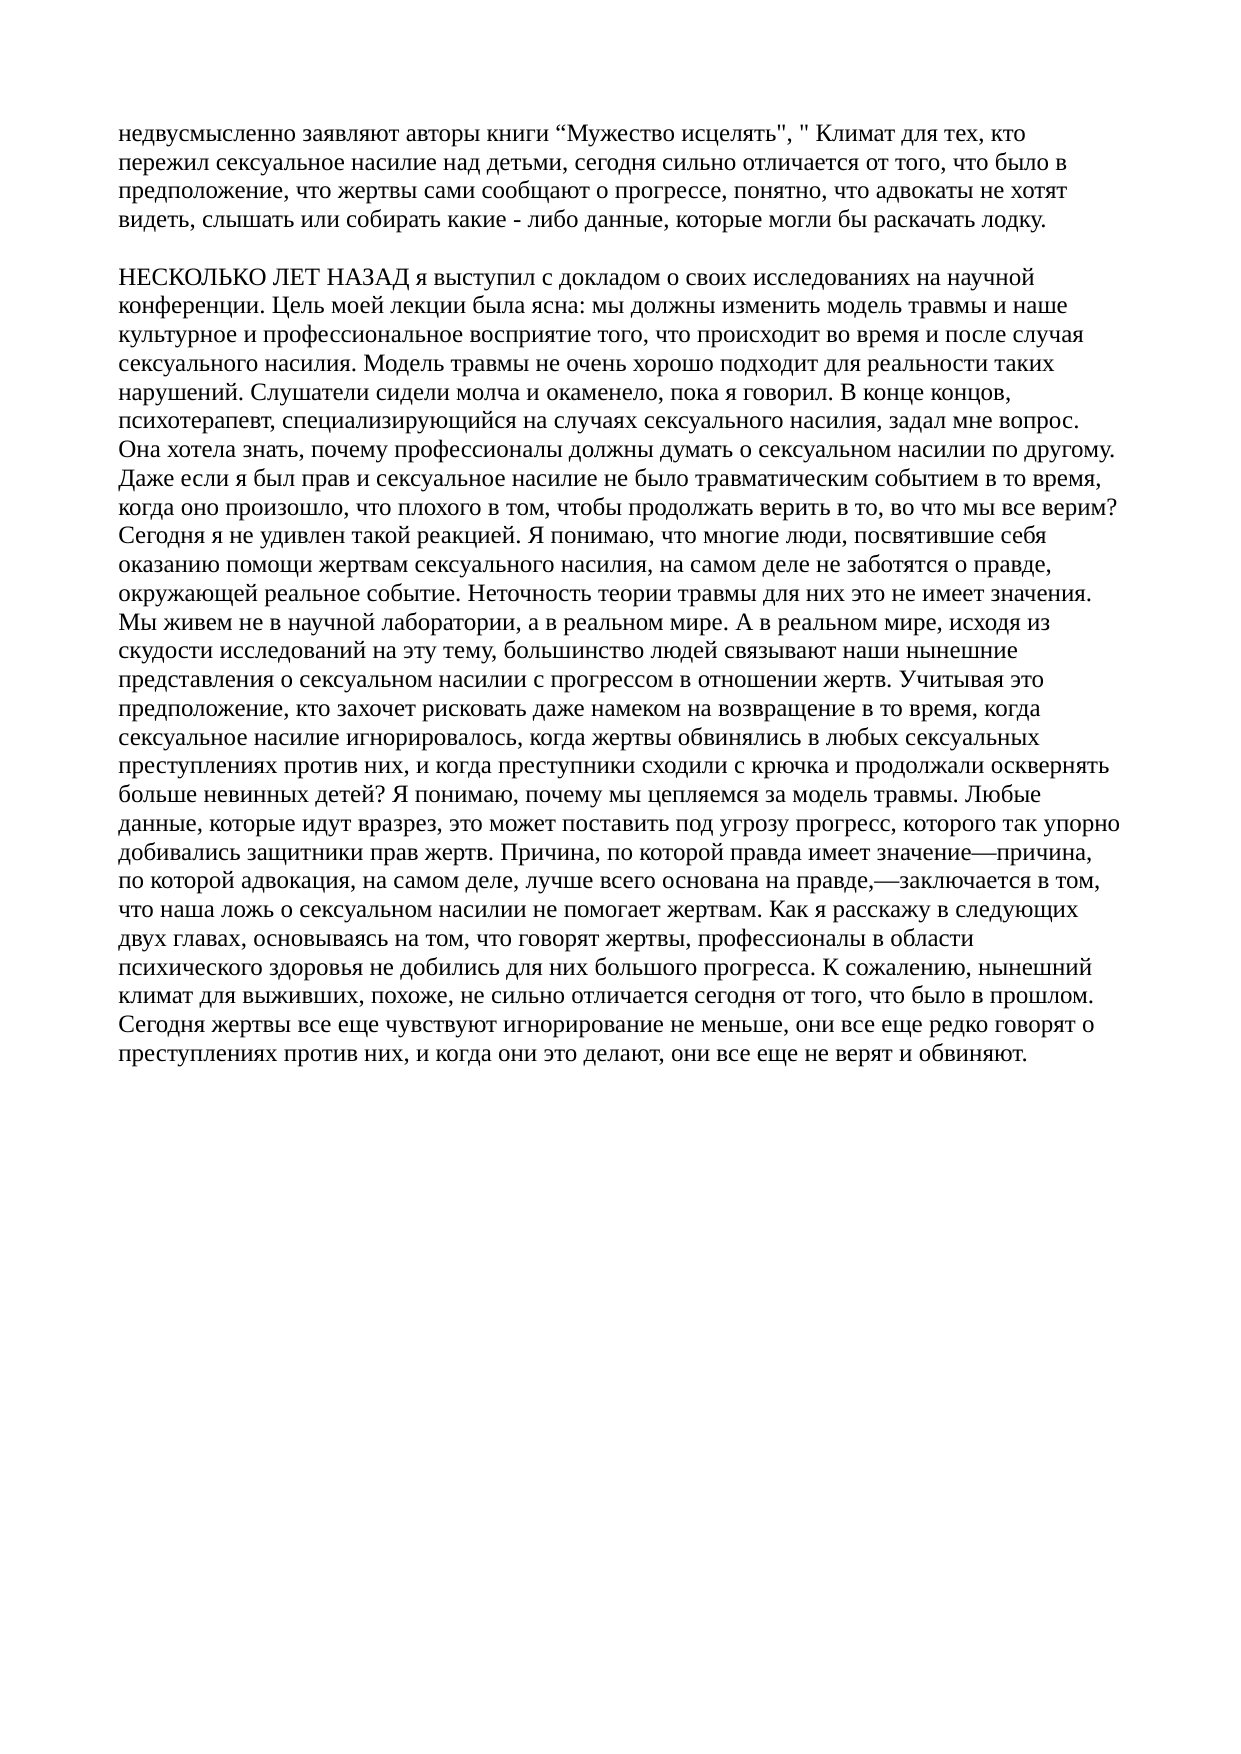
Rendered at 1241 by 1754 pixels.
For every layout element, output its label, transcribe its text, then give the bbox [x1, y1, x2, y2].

text предположение, что жертвы сами сообщают о прогрессе, понятно, что адвокаты не хотят видеть, слышать или собирать какие - либо данные, которые могли бы раскачать лодку. [118, 176, 1122, 233]
text больше невинных детей? Я понимаю, почему мы цепляемся за модель травмы. Любые данные, которые идут вразрез, это может поставить под угрозу прогресс, которого так упорно добивались защитники прав жертв. Причина, по которой правда имеет значение—причина, по которой адвокация, на самом деле, лучше всего основана на правде,—заключается в том, что наша ложь о сексуальном насилии не помогает жертвам. Как я расскажу в следующих двух главах, основываясь на том, что говорят жертвы, профессионалы в области психического здоровья не добились для них большого прогресса. К сожалению, нынешний климат для выживших, похоже, не сильно отличается сегодня от того, что было в прошлом. Сегодня жертвы все еще чувствуют игнорирование не меньше, они все еще редко говорят о преступлениях против них, и когда они это делают, они все еще не верят и обвиняют. [118, 779, 1122, 1067]
text культурное и профессиональное восприятие того, что происходит во время и после случая сексуального насилия. Модель травмы не очень хорошо подходит для реальности таких нарушений. Слушатели сидели молча и окаменело, пока я говорил. В конце концов, психотерапевт, специализирующийся на случаях сексуального насилия, задал мне вопрос. Она хотела знать, почему профессионалы должны думать о сексуальном насилии по другому. Даже если я был прав и сексуальное насилие не было травматическим событием в то время, когда оно произошло, что плохого в том, чтобы продолжать верить в то, во что мы все верим? [118, 319, 1122, 521]
text недвусмысленно заявляют авторы книги “Мужество исцелять", " Климат для тех, кто пережил сексуальное насилие над детьми, сегодня сильно отличается от того, что было в [118, 118, 1122, 176]
text НЕСКОЛЬКО ЛЕТ НАЗАД я выступил с докладом о своих исследованиях на научной конференции. Цель моей лекции была ясна: мы должны изменить модель травмы и наше [118, 262, 1122, 319]
text Сегодня я не удивлен такой реакцией. Я понимаю, что многие люди, посвятившие себя оказанию помощи жертвам сексуального насилия, на самом деле не заботятся о правде, окружающей реальное событие. Неточность теории травмы для них это не имеет значения. Мы живем не в научной лаборатории, а в реальном мире. А в реальном мире, исходя из скудости исследований на эту тему, большинство людей связывают наши нынешние представления о сексуальном насилии с прогрессом в отношении жертв. Учитывая это предположение, кто захочет рисковать даже намеком на возвращение в то время, когда сексуальное насилие игнорировалось, когда жертвы обвинялись в любых сексуальных преступлениях против них, и когда преступники сходили с крючка и продолжали осквернять [118, 521, 1122, 779]
